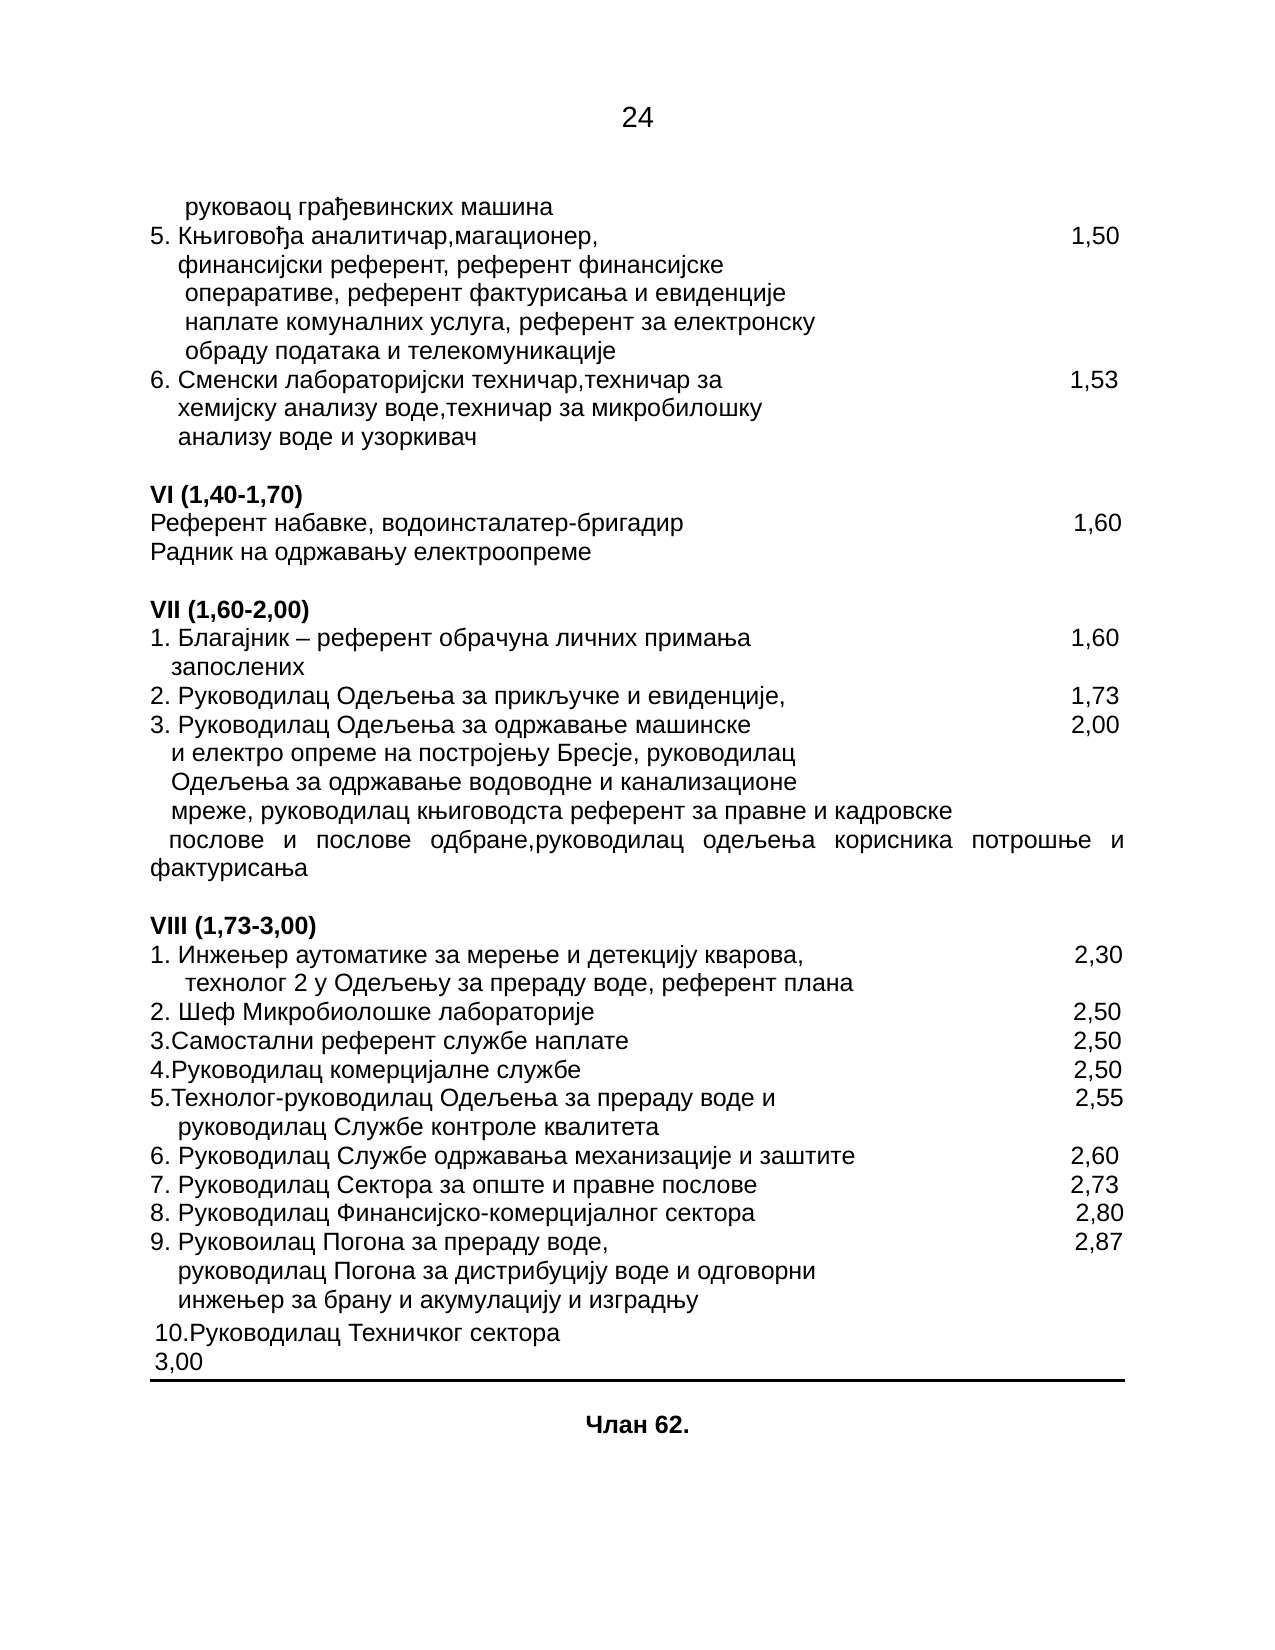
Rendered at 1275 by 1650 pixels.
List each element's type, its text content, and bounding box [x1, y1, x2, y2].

text 5.Технолог-руководилац Одељења за прераду воде и 2,55 [150, 1083, 1125, 1112]
text анализу воде и узоркивач [150, 422, 1125, 451]
text 5. Књиговођа аналитичар,магационер, 1,50 [150, 221, 1125, 249]
text мреже, руководилац књиговодста референт за правне и кадровске [150, 796, 1125, 824]
text послове и послове одбране,руководилац одељења корисника потрошње и фактурисања [150, 824, 1125, 882]
text VIII (1,73-3,00) [150, 911, 1125, 939]
text финансијски референт, референт финансијске [150, 249, 1125, 278]
text Члан 62. [150, 1410, 1125, 1439]
text 1. Благајник – референт обрачуна личних примања 1,60 [150, 623, 1125, 652]
text наплате комуналних услуга, референт за електронску [150, 307, 1125, 336]
text Референт набавке, водоинсталатер-бригадир 1,60 [150, 508, 1125, 537]
text VI (1,40-1,70) [150, 479, 1125, 508]
text и електро опреме на постројењу Бресје, руководилац [150, 738, 1125, 767]
text обраду података и телекомуникације [150, 336, 1125, 364]
text 2. Руководилац Одељења за прикључке и евиденције, 1,73 [150, 681, 1125, 709]
text 4.Руководилац комерцијалне службе 2,50 [150, 1054, 1125, 1083]
text Одељења за одржавање водоводне и канализационе [150, 767, 1125, 796]
text 3. Руководилац Одељења за одржавање машинске 2,00 [150, 709, 1125, 738]
text Радник на одржавању електроопреме [150, 537, 1125, 566]
text руковаоц грађевинских машина [150, 192, 1125, 221]
text 6. Руководилац Службе одржавања механизације и заштите 2,60 [150, 1141, 1125, 1169]
text 8. Руководилац Финансијско-комерцијалног сектора 2,80 [150, 1198, 1125, 1227]
text руководилац Службе контроле квалитета [150, 1112, 1125, 1141]
text руководилац Погона за дистрибуцију воде и одговорни [150, 1256, 1125, 1284]
text VII (1,60-2,00) [150, 594, 1125, 623]
text 9. Руковоилац Погона за прераду воде, 2,87 [150, 1227, 1125, 1256]
text 2. Шеф Микробиолошке лабораторије 2,50 [150, 997, 1125, 1026]
text 10.Руководилац Техничког сектора 3,00 [150, 1313, 1125, 1379]
text 6. Сменски лабораторијски техничар,техничар за 1,53 [150, 364, 1125, 393]
text операративе, референт фактурисања и евиденције [150, 278, 1125, 307]
text 3.Самостални референт службе наплате 2,50 [150, 1026, 1125, 1054]
text запослених [150, 652, 1125, 681]
text 7. Руководилац Сектора за опште и правне послове 2,73 [150, 1169, 1125, 1198]
text инжењер за брану и акумулацију и изградњу [150, 1284, 1125, 1313]
text 1. Инжењер аутоматике за мерење и детекцију кварова, 2,30 [150, 939, 1125, 968]
text технолог 2 у Одељењу за прераду воде, референт плана [150, 968, 1125, 997]
text хемијску анализу воде,техничар за микробилошку [150, 393, 1125, 422]
